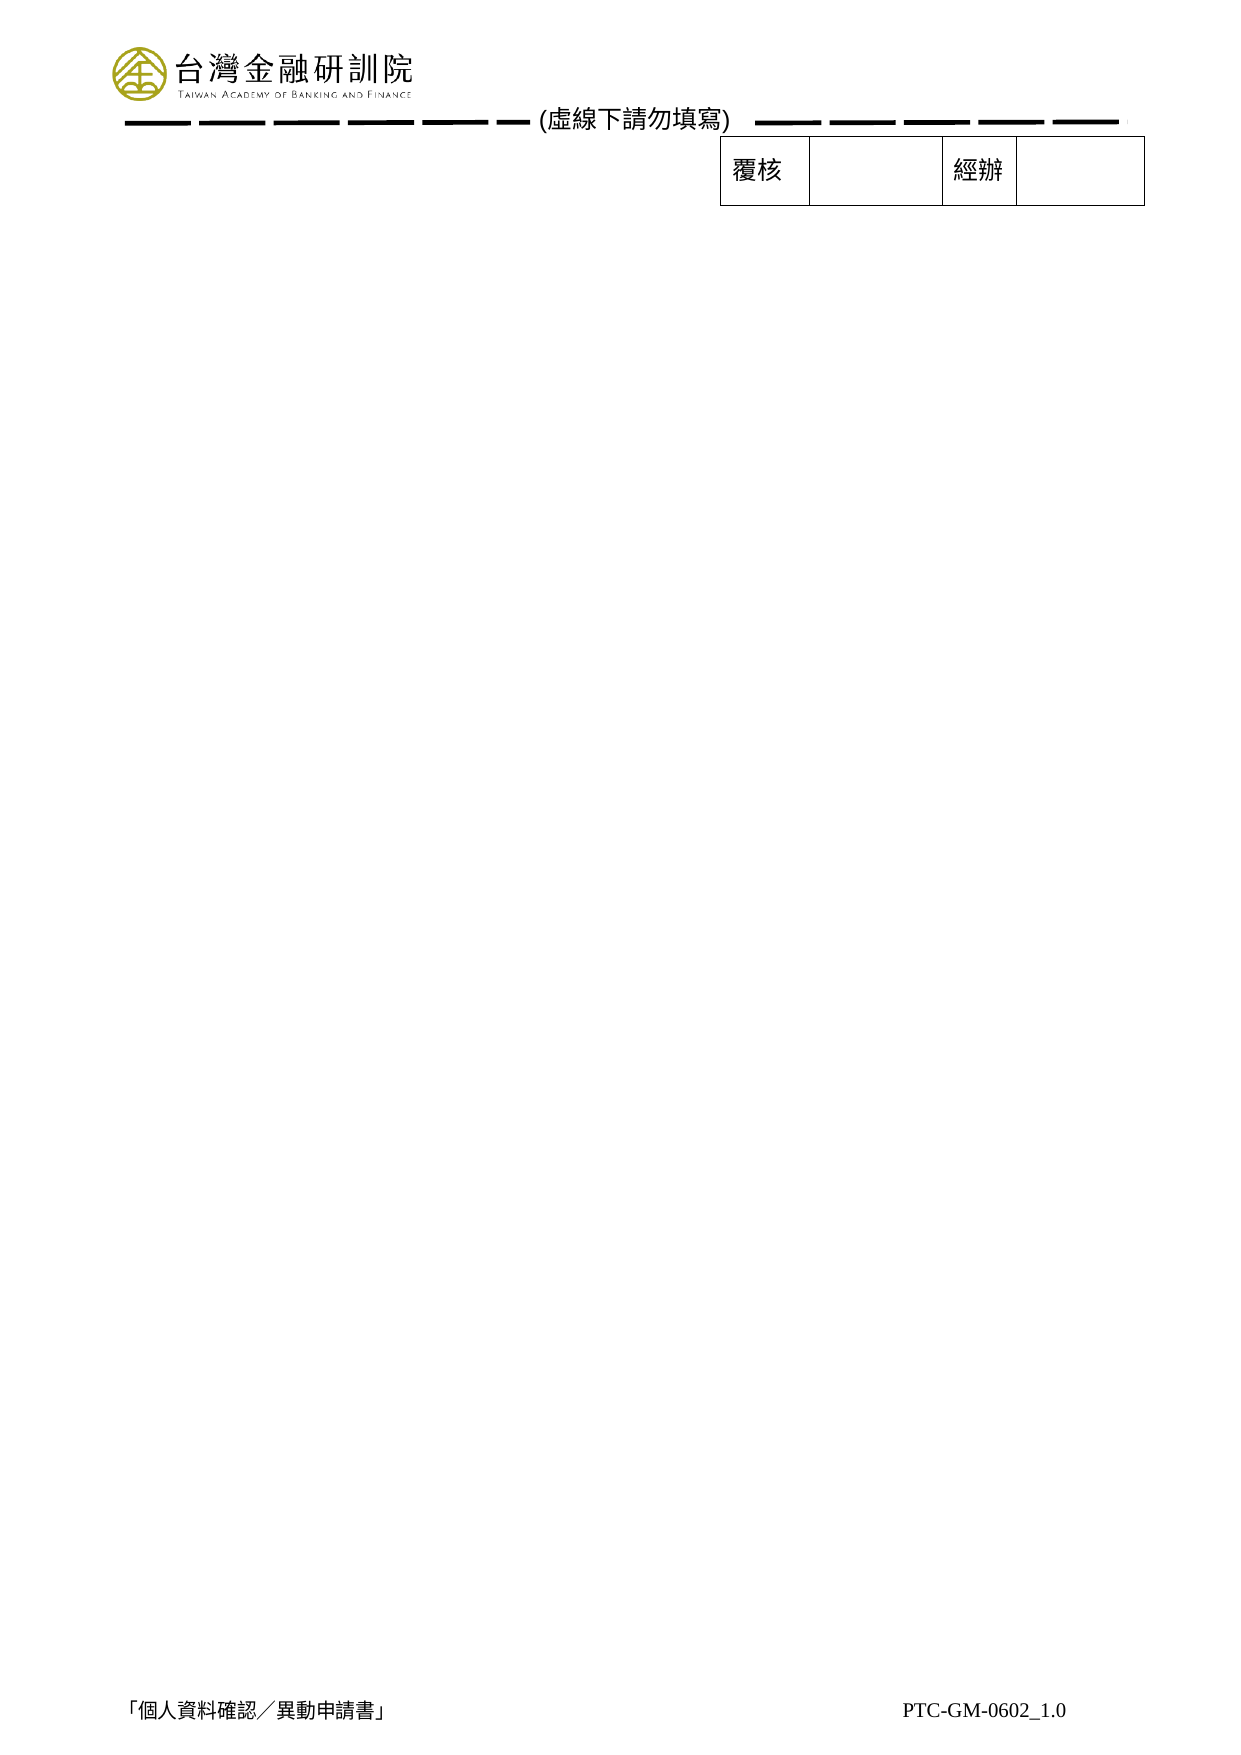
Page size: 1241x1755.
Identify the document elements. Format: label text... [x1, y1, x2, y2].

table_header [810, 137, 942, 205]
table_header 經辦 [943, 137, 1016, 205]
table_header [1017, 137, 1144, 205]
text (虛線下請勿填寫) [240, 100, 1015, 136]
table_header 覆核 [721, 137, 809, 205]
